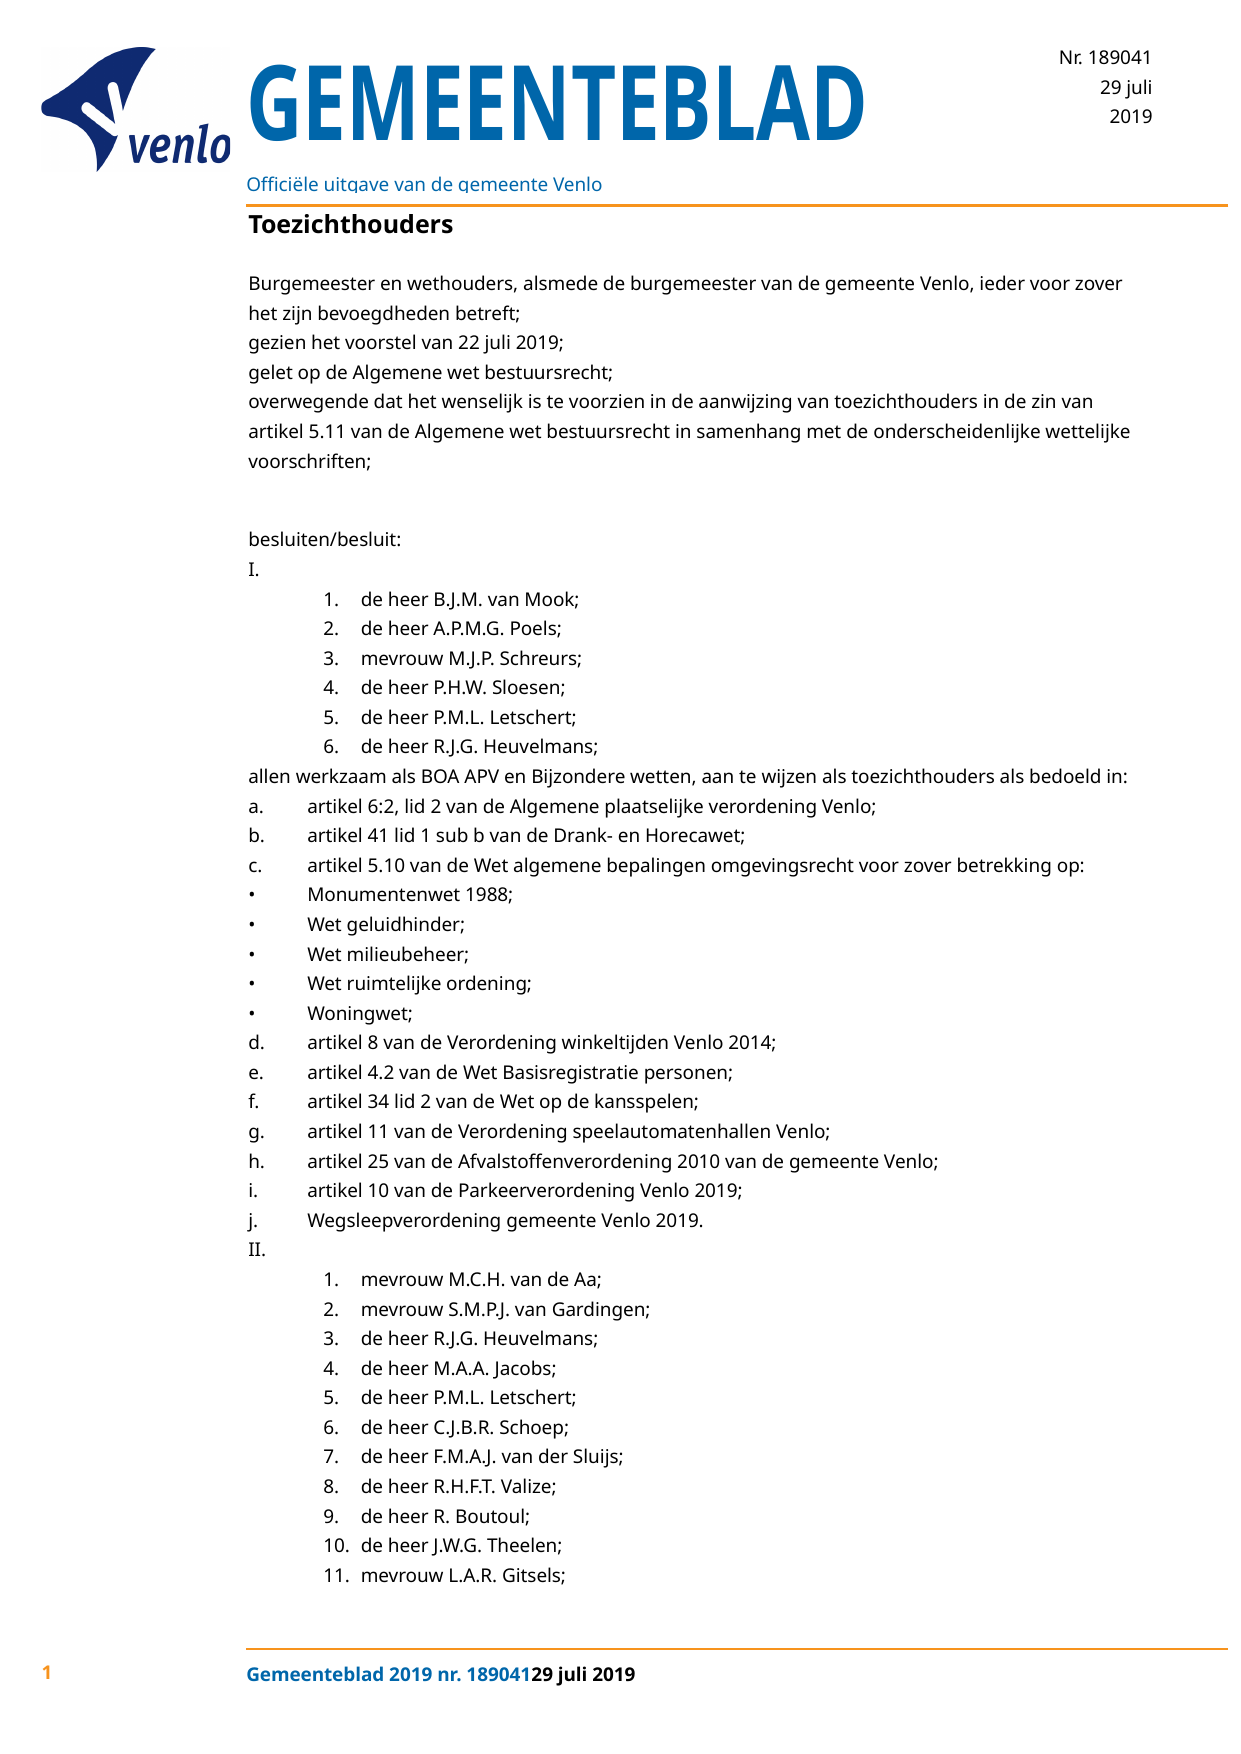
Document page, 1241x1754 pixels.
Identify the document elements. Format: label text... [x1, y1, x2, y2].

list de heer P.H.W. Sloesen; [323, 674, 1152, 700]
list Wet geluidhinder; [248, 911, 1152, 937]
list de heer A.P.M.G. Poels; [323, 615, 1152, 641]
text besluiten/besluit: [248, 527, 1152, 552]
text Toezichthouders [248, 207, 1152, 241]
list artikel 34 lid 2 van de Wet op de kansspelen; [248, 1089, 1152, 1114]
list artikel 11 van de Verordening speelautomatenhallen Venlo; [248, 1118, 1152, 1144]
list Monumentenwet 1988; [248, 882, 1152, 907]
picture [41, 47, 231, 172]
list artikel 6:2, lid 2 van de Algemene plaatselijke verordening Venlo; [248, 793, 1152, 819]
text Burgemeester en wethouders, alsmede de burgemeester van de gemeente Venlo, ieder voor zover het zijn bevoegdheden betreft; [248, 270, 1152, 326]
list de heer R.H.F.T. Valize; [323, 1473, 1152, 1499]
list de heer R.J.G. Heuvelmans; [323, 734, 1152, 759]
list artikel 41 lid 1 sub b van de Drank- en Horecawet; [248, 822, 1152, 848]
list de heer C.J.B.R. Schoep; [323, 1414, 1152, 1440]
list de heer M.A.A. Jacobs; [323, 1355, 1152, 1381]
list Wet milieubeheer; [248, 941, 1152, 967]
list mevrouw M.C.H. van de Aa; [323, 1266, 1152, 1292]
list Wet ruimtelijke ordening; [248, 970, 1152, 996]
list artikel 10 van de Parkeerverordening Venlo 2019; [248, 1177, 1152, 1203]
list de heer B.J.M. van Mook; [323, 586, 1152, 612]
list Woningwet; [248, 1000, 1152, 1026]
list de heer P.M.L. Letschert; [323, 1384, 1152, 1410]
list artikel 8 van de Verordening winkeltijden Venlo 2014; [248, 1029, 1152, 1055]
text overwegende dat het wenselijk is te voorzien in de aanwijzing van toezichthouders in de zin van artikel 5.11 van de Algemene wet bestuursrecht in samenhang met de onderscheidenlijke wettelijke voorschriften; [248, 389, 1152, 473]
list mevrouw S.M.P.J. van Gardingen; [323, 1296, 1152, 1322]
list de heer J.W.G. Theelen; [323, 1532, 1152, 1558]
list Wegsleepverordening gemeente Venlo 2019. [248, 1207, 1152, 1233]
list de heer R. Boutoul; [323, 1503, 1152, 1529]
list artikel 25 van de Afvalstoffenverordening 2010 van de gemeente Venlo; [248, 1148, 1152, 1174]
list de heer F.M.A.J. van der Sluijs; [323, 1444, 1152, 1469]
text gezien het voorstel van 22 juli 2019; [248, 329, 1152, 355]
list de heer R.J.G. Heuvelmans; [323, 1325, 1152, 1351]
list mevrouw M.J.P. Schreurs; [323, 645, 1152, 671]
text allen werkzaam als BOA APV en Bijzondere wetten, aan te wijzen als toezichthouders als bedoeld in: [248, 763, 1152, 789]
text gelet op de Algemene wet bestuursrecht; [248, 359, 1152, 385]
list de heer P.M.L. Letschert; [323, 704, 1152, 730]
list artikel 4.2 van de Wet Basisregistratie personen; [248, 1059, 1152, 1085]
list mevrouw L.A.R. Gitsels; [323, 1562, 1152, 1588]
list artikel 5.10 van de Wet algemene bepalingen omgevingsrecht voor zover betrekking op: [248, 852, 1152, 878]
